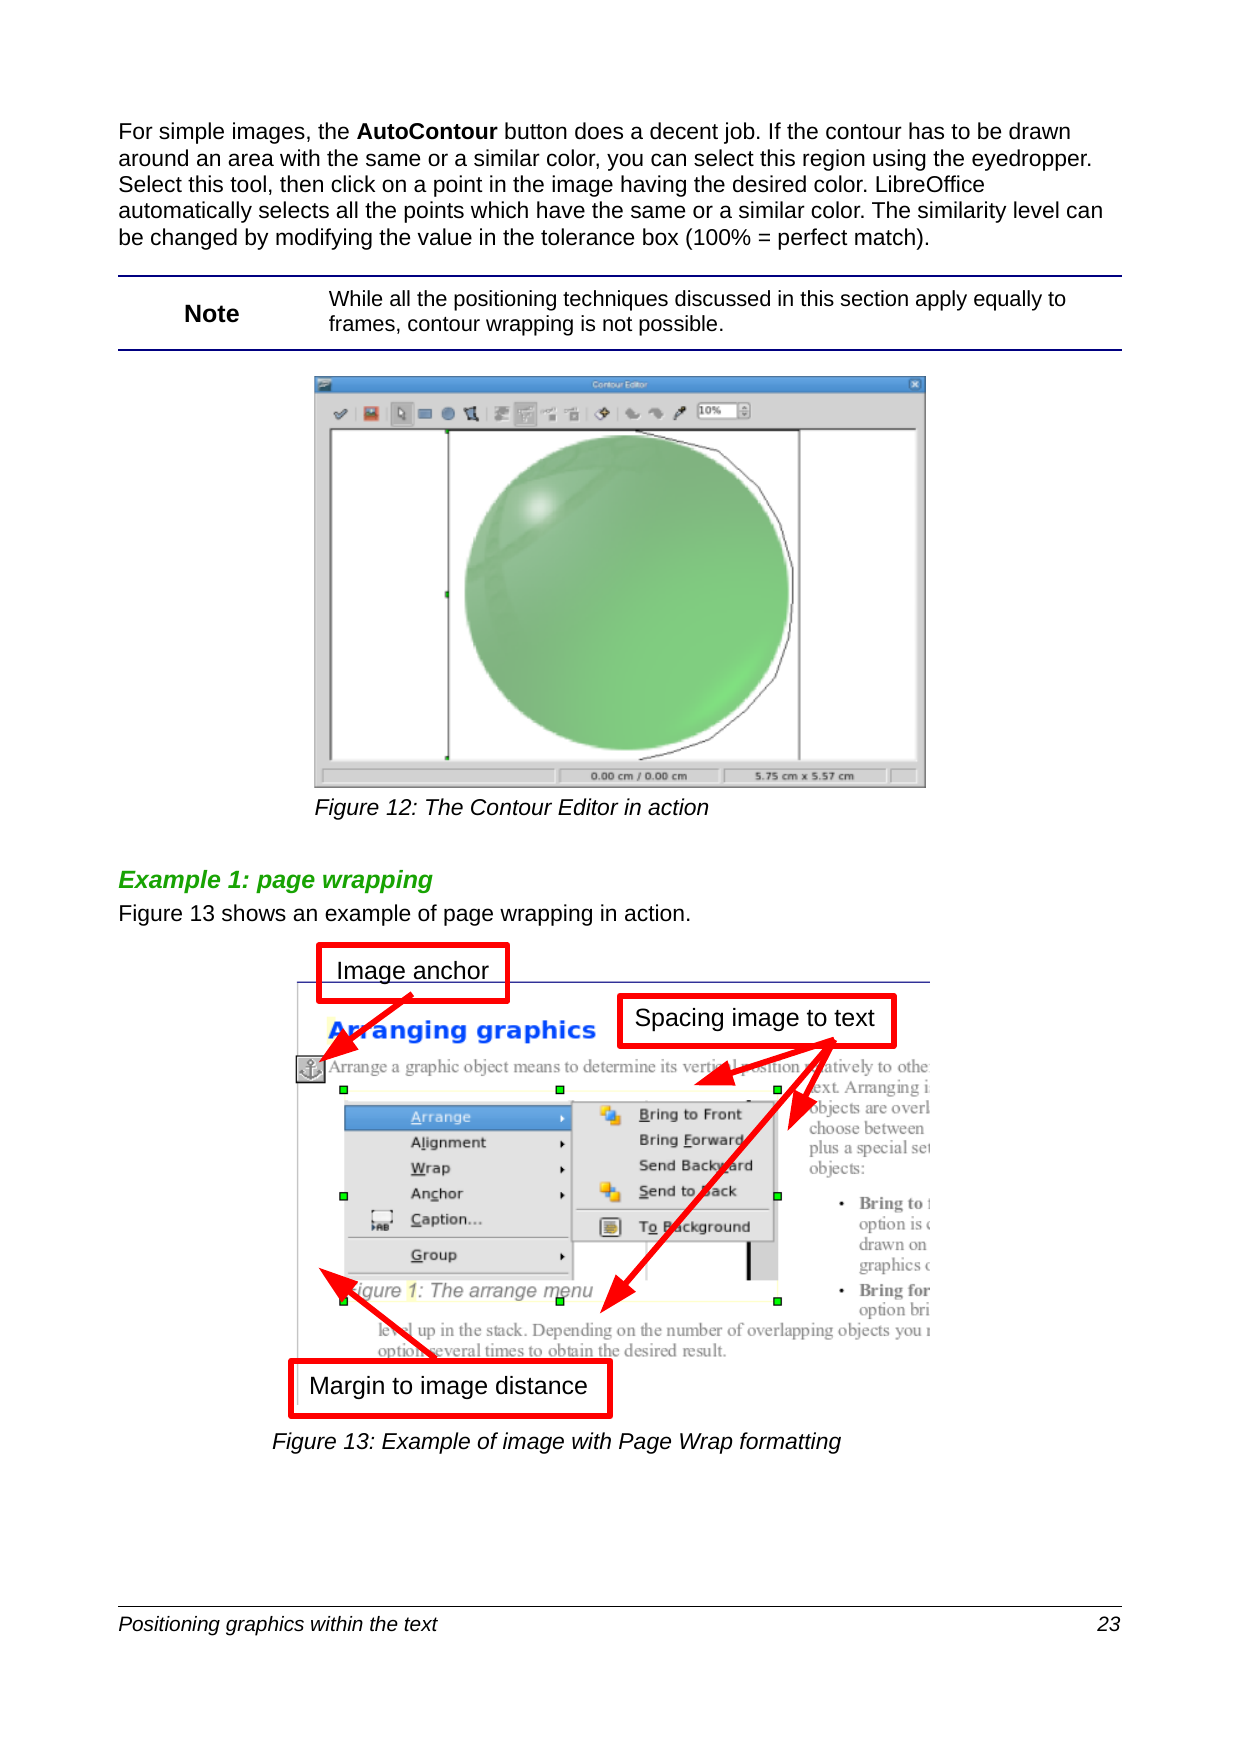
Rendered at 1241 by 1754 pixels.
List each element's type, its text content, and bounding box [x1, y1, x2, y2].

picture [322, 960, 505, 998]
table_header Note [118, 277, 305, 349]
picture [271, 960, 930, 1405]
table_header While all the positioning techniques discussed in this section apply equally to frames, contour wrapping is not possible. [305, 277, 1122, 349]
list Figure 13 shows an example of page wrapping in action. [118, 900, 1122, 926]
text Figure 12: The Contour Editor in action [314, 794, 926, 821]
picture [314, 376, 926, 788]
picture [294, 1364, 607, 1405]
text For simple images, the AutoContour button does a decent job. If the contour has to be drawn around an area with the same or a similar color, you can select this region using the eyedropper. Select this tool, then click on a point in the image having the desired color. LibreOffice automatically selects all the points which have the same or a similar color. The similarity level can be changed by modifying the value in the tolerance box (100% = perfect match). [118, 118, 1122, 250]
text Figure 13: Example of image with Page Wrap formatting [272, 1428, 968, 1454]
subtitle Example 1: page wrapping [118, 865, 1122, 894]
